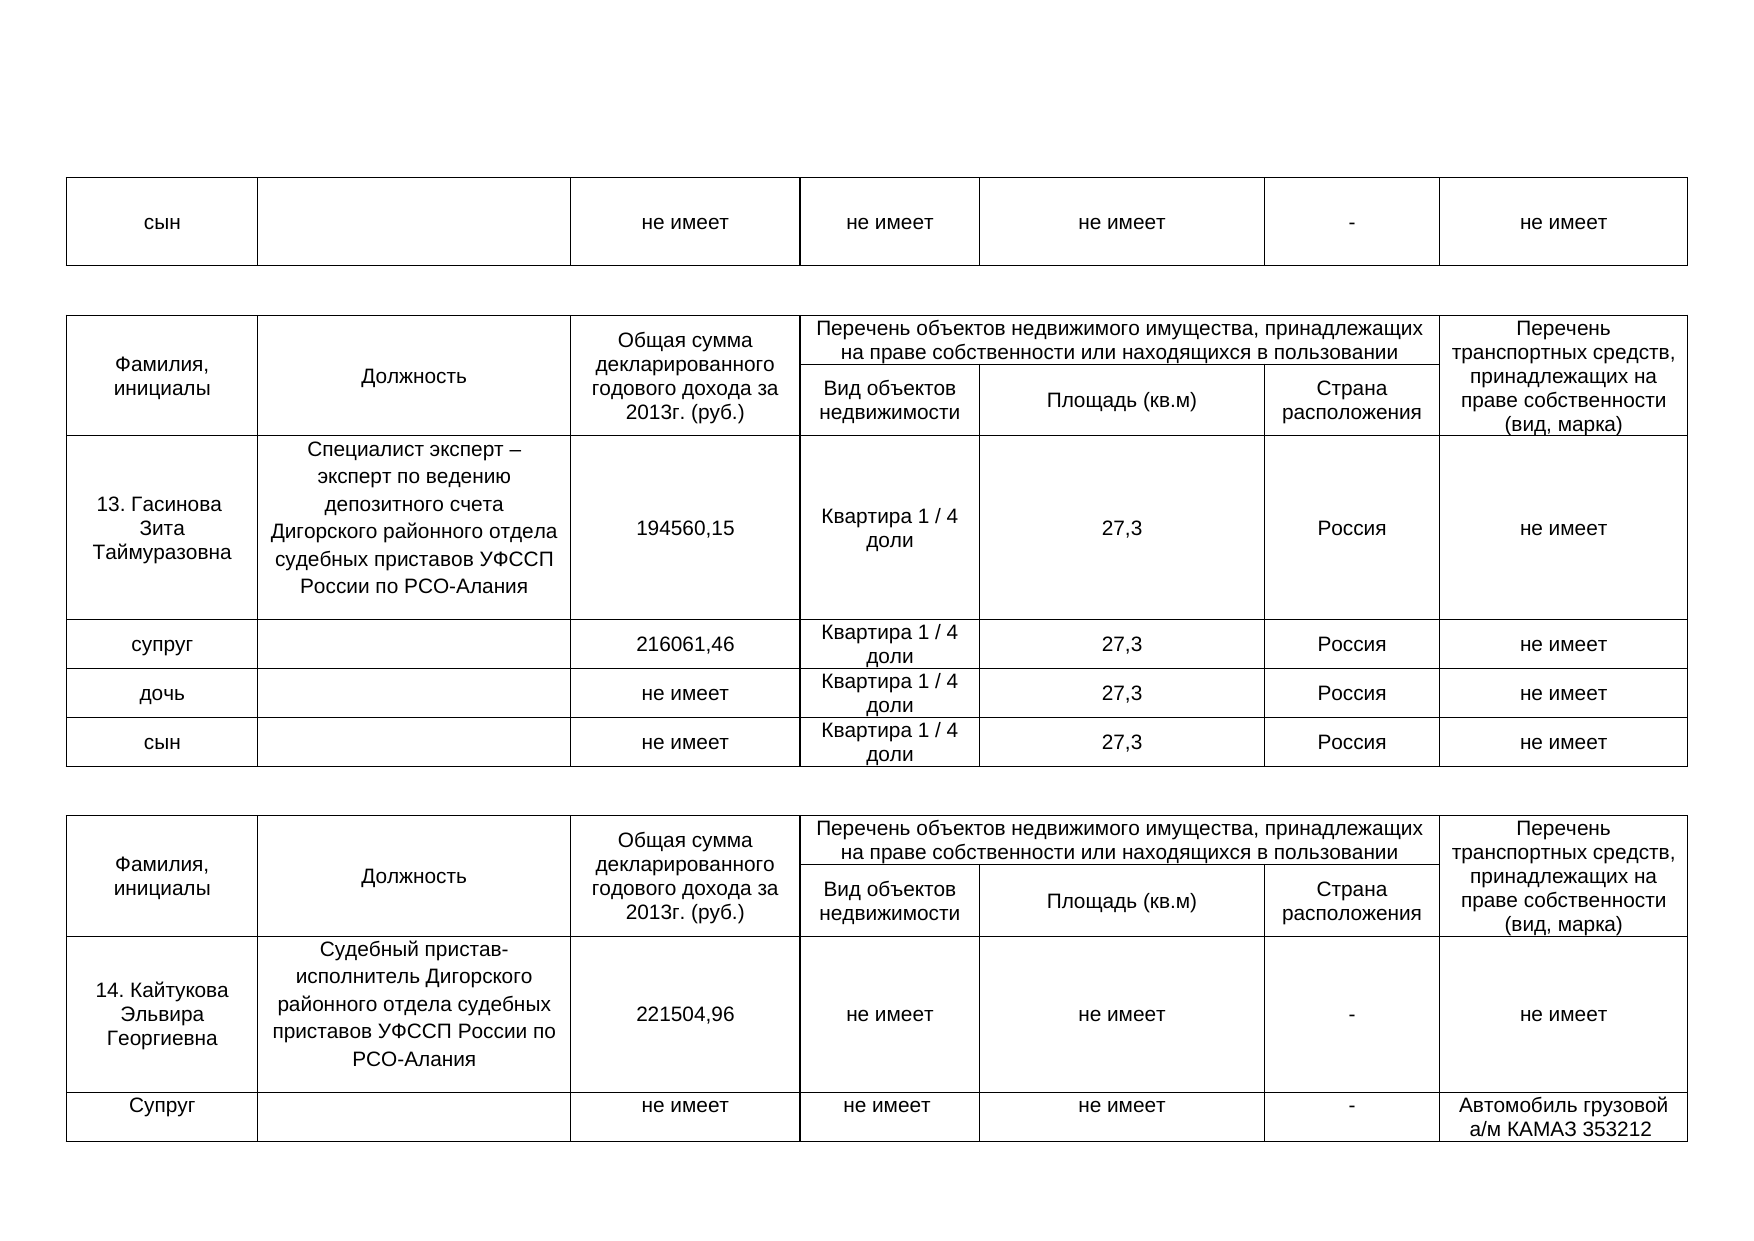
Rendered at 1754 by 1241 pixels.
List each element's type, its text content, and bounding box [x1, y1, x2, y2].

table_cell 27,3 [980, 620, 1264, 668]
table_cell Квартира 1 / 4 доли [801, 669, 979, 717]
table_cell 14. Кайтукова Эльвира Георгиевна [67, 937, 257, 1092]
table_cell 194560,15 [571, 436, 799, 619]
table_header Перечень транспортных средств, принадлежащих на праве собственности (вид, марка) [1440, 816, 1687, 936]
table_header Фамилия, инициалы [67, 816, 257, 936]
table_cell Вид объектов недвижимости [801, 365, 979, 435]
table_cell - [1265, 1093, 1439, 1141]
table_cell - [1265, 178, 1439, 265]
table_cell Страна расположения [1265, 865, 1439, 936]
table_cell Россия [1265, 669, 1439, 717]
table_cell не имеет [571, 669, 799, 717]
table_cell не имеет [571, 178, 799, 265]
table_cell не имеет [801, 937, 979, 1092]
table_cell [258, 620, 570, 668]
table_cell [258, 669, 570, 717]
table_cell Россия [1265, 436, 1439, 619]
table_cell не имеет [1440, 669, 1687, 717]
table_header Перечень объектов недвижимого имущества, принадлежащих на праве собственности или находящихся в пользовании [801, 316, 1439, 363]
table_cell не имеет [1440, 436, 1687, 619]
table_header Должность [258, 316, 570, 435]
table_cell супруг [67, 620, 257, 668]
table_cell сын [67, 718, 257, 766]
table_cell 221504,96 [571, 937, 799, 1092]
table_cell Квартира 1 / 4 доли [801, 718, 979, 766]
table_cell Квартира 1 / 4 доли [801, 436, 979, 619]
table_cell не имеет [1440, 620, 1687, 668]
table_cell Россия [1265, 620, 1439, 668]
table_cell 27,3 [980, 436, 1264, 619]
table_cell 27,3 [980, 718, 1264, 766]
table_cell 13. Гасинова Зита Таймуразовна [67, 436, 257, 619]
table_cell дочь [67, 669, 257, 717]
table_cell не имеет [571, 1093, 799, 1141]
table_header Фамилия, инициалы [67, 316, 257, 435]
table_cell супруг [67, 1093, 257, 1141]
table_cell Квартира 1 / 4 доли [801, 620, 979, 668]
table_cell не имеет [801, 1093, 979, 1141]
table_cell Судебный пристав-исполнитель Дигорского районного отдела судебных приставов УФССП России по РСО-Алания [258, 937, 570, 1092]
table_cell не имеет [1440, 178, 1687, 265]
table_header Общая сумма декларированного годового дохода за 2013г. (руб.) [571, 816, 799, 936]
table_cell не имеет [1440, 718, 1687, 766]
table_cell не имеет [980, 937, 1264, 1092]
table_cell [258, 718, 570, 766]
table_header Перечень транспортных средств, принадлежащих на праве собственности (вид, марка) [1440, 316, 1687, 435]
table_header Перечень объектов недвижимого имущества, принадлежащих на праве собственности или находящихся в пользовании [801, 816, 1439, 864]
table_cell Площадь (кв.м) [980, 865, 1264, 936]
table_cell 27,3 [980, 669, 1264, 717]
table_cell не имеет [1440, 937, 1687, 1092]
table_cell Вид объектов недвижимости [801, 865, 979, 936]
table_header Должность [258, 816, 570, 936]
table_header Общая сумма декларированного годового дохода за 2013г. (руб.) [571, 316, 799, 435]
table_cell [258, 1093, 570, 1141]
table_cell Россия [1265, 718, 1439, 766]
table_cell [258, 178, 570, 265]
table_cell Страна расположения [1265, 365, 1439, 435]
table_cell 216061,46 [571, 620, 799, 668]
table_cell Специалист эксперт – эксперт по ведению депозитного счета Дигорского районного отдела судебных приставов УФССП России по РСО-Алания [258, 436, 570, 619]
table_cell не имеет [571, 718, 799, 766]
table_cell не имеет [980, 1093, 1264, 1141]
table_cell не имеет [801, 178, 979, 265]
table_cell - [1265, 937, 1439, 1092]
table_cell сын [67, 178, 257, 265]
table_cell Автомобиль грузовой а/м КАМАЗ 353212 [1440, 1093, 1687, 1141]
table_cell не имеет [980, 178, 1264, 265]
table_cell Площадь (кв.м) [980, 365, 1264, 435]
